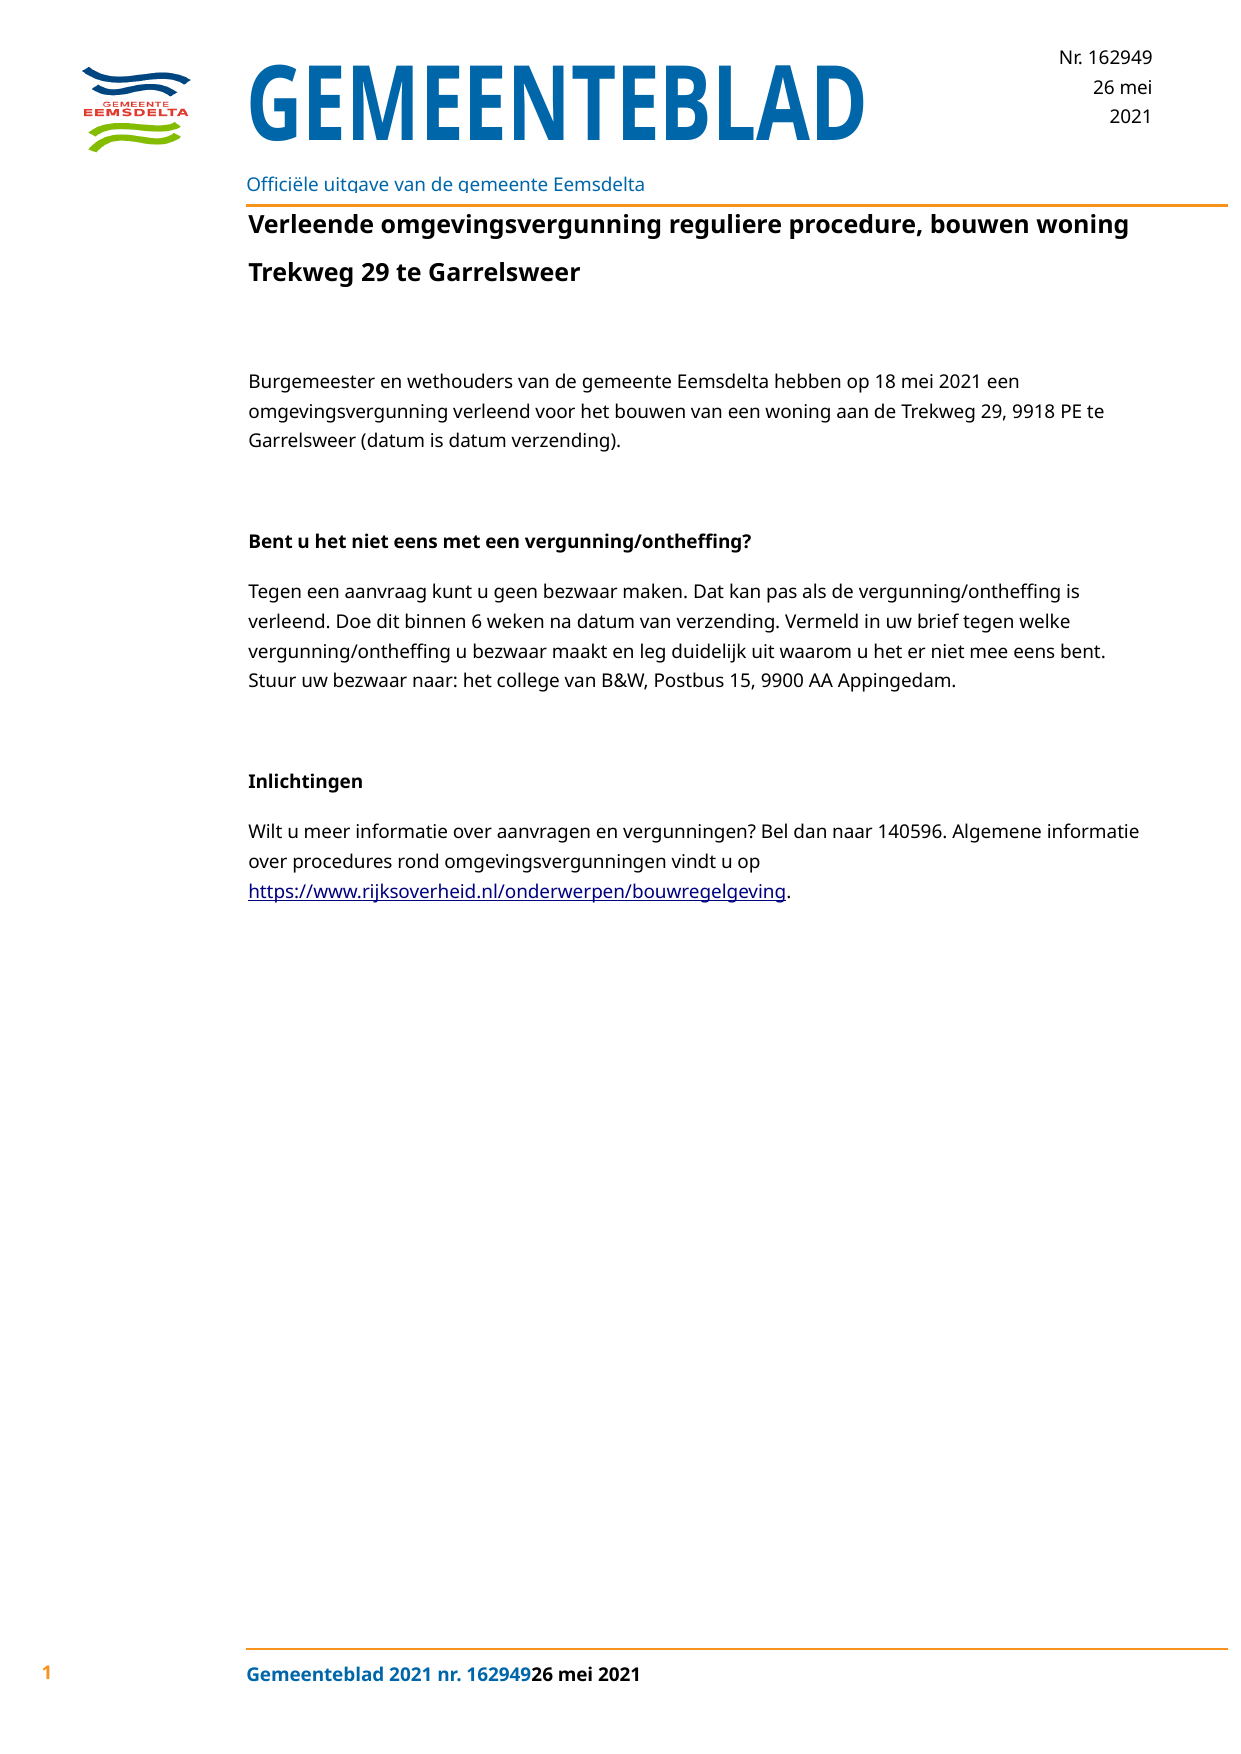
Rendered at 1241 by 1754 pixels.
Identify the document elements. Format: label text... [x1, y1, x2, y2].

picture [41, 47, 231, 172]
text Burgemeester en wethouders van de gemeente Eemsdelta hebben op 18 mei 2021 een omgevingsvergunning verleend voor het bouwen van een woning aan de Trekweg 29, 9918 PE te Garrelsweer (datum is datum verzending). [248, 368, 1152, 453]
text Tegen een aanvraag kunt u geen bezwaar maken. Dat kan pas als de vergunning/ontheffing is verleend. Doe dit binnen 6 weken na datum van verzending. Vermeld in uw brief tegen welke vergunning/ontheffing u bezwaar maakt en leg duidelijk uit waarom u het er niet mee eens bent. Stuur uw bezwaar naar: het college van B&W, Postbus 15, 9900 AA Appingedam. [248, 579, 1152, 693]
text Inlichtingen [248, 768, 1152, 794]
text Verleende omgevingsvergunning reguliere procedure, bouwen woning Trekweg 29 te Garrelsweer [248, 207, 1152, 288]
text Wilt u meer informatie over aanvragen en vergunningen? Bel dan naar 140596. Algemene informatie over procedures rond omgevingsvergunningen vindt u op https://www.rijksoverheid.nl/onderwerpen/bouwregelgeving. [248, 819, 1152, 904]
text Bent u het niet eens met een vergunning/ontheffing? [248, 528, 1152, 554]
